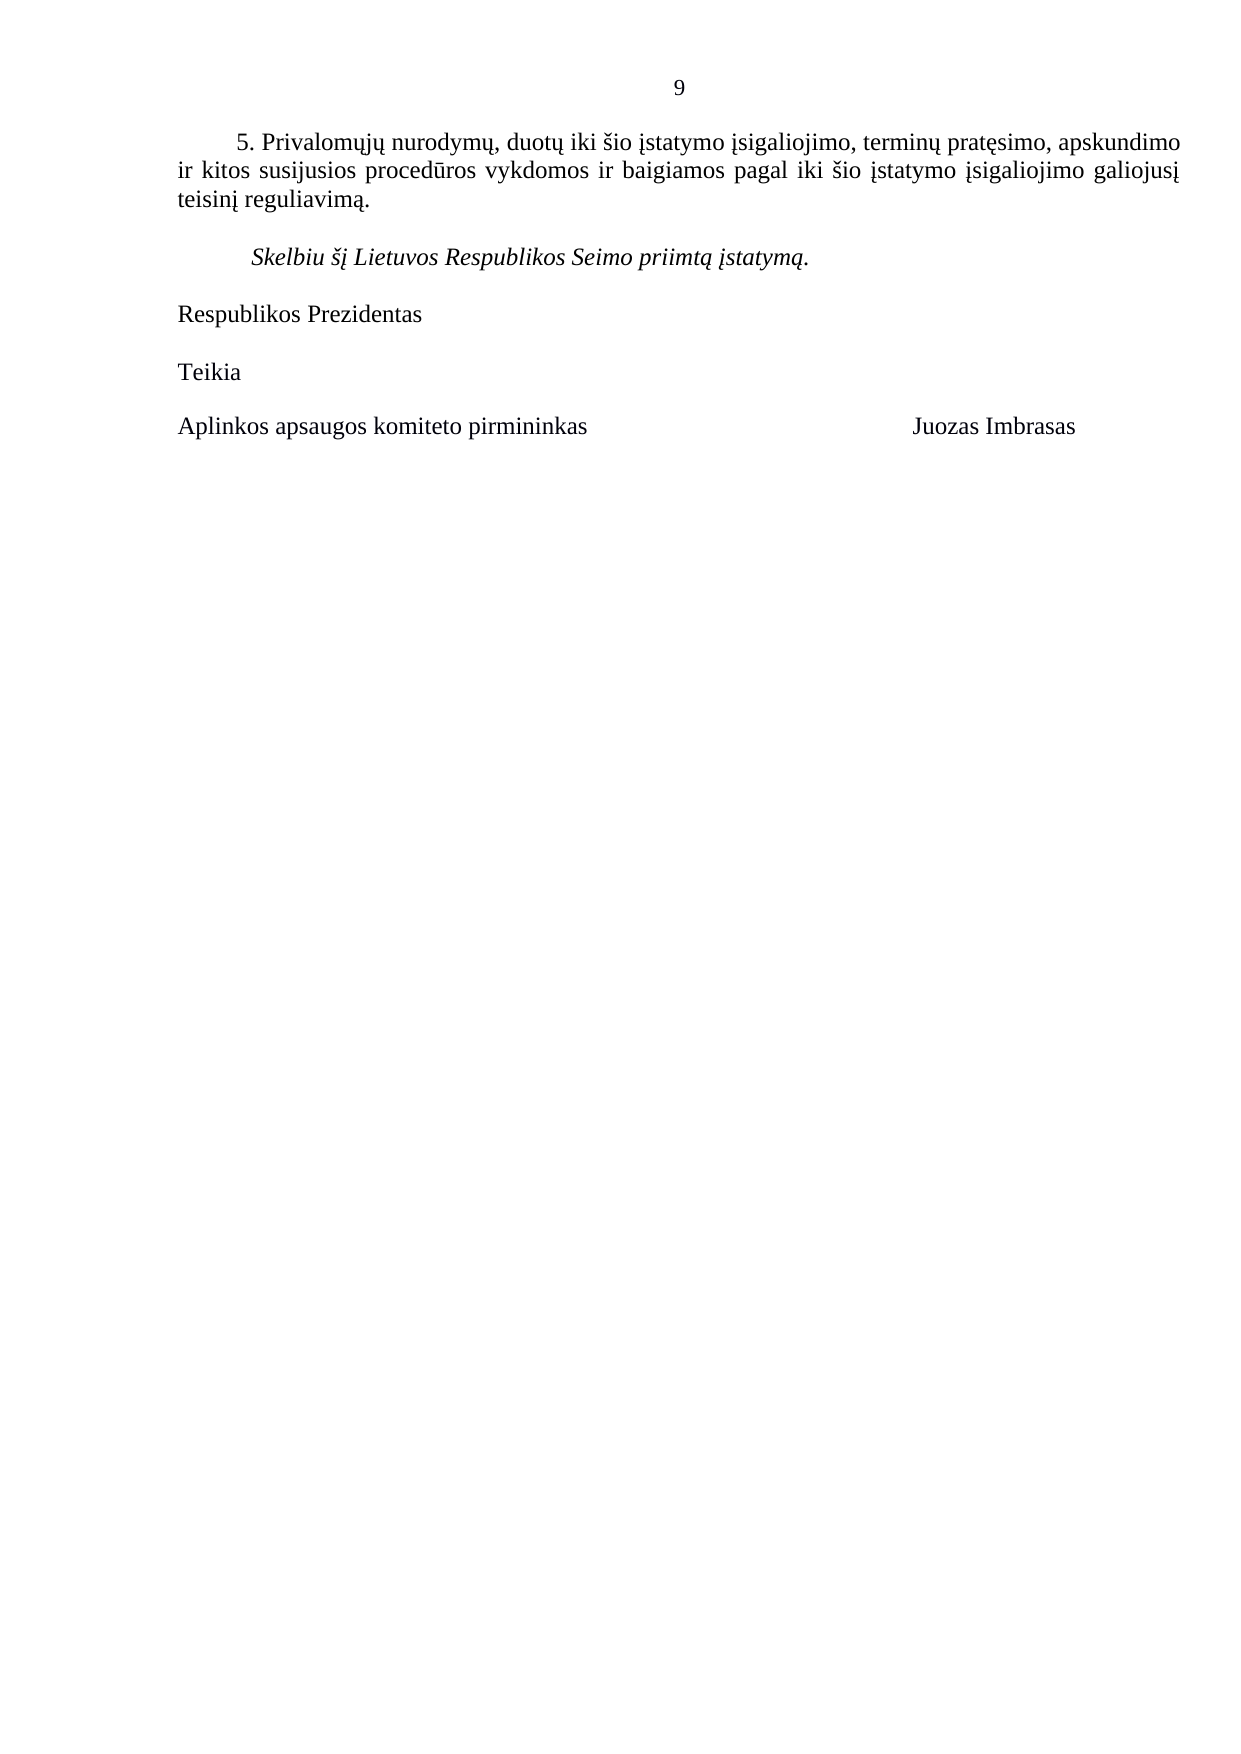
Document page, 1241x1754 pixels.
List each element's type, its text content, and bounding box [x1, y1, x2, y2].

text Teikia [177, 357, 1181, 385]
text 5. Privalomųjų nurodymų, duotų iki šio įstatymo įsigaliojimo, terminų pratęsimo, apskundimo ir kitos susijusios procedūros vykdomos ir baigiamos pagal iki šio įstatymo įsigaliojimo galiojusį teisinį reguliavimą. [177, 127, 1181, 213]
text Skelbiu šį Lietuvos Respublikos Seimo priimtą įstatymą. [177, 242, 1181, 270]
text Aplinkos apsaugos komiteto pirmininkas Juozas Imbrasas [177, 411, 1181, 440]
text Respublikos Prezidentas [177, 299, 1181, 328]
